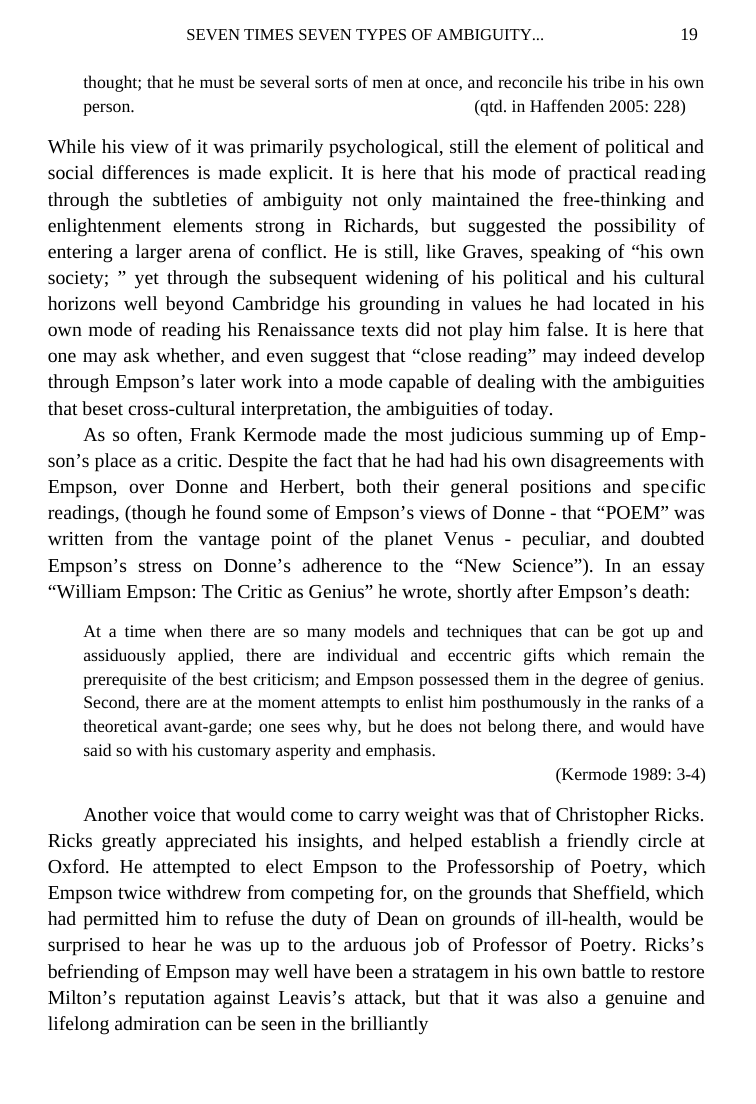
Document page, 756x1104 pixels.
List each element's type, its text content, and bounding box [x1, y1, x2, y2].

text While his view of it was primarily psychological, still the element of political and social differences is made explicit. It is here that his mode of practical read­ing through the subtleties of ambiguity not only maintained the free-thinking and enlightenment elements strong in Richards, but suggested the possibility of entering a larger arena of conflict. He is still, like Graves, speaking of “his own society; ” yet through the subsequent widening of his political and his cultural horizons well beyond Cambridge his grounding in values he had located in his own mode of reading his Renaissance texts did not play him false. It is here that one may ask whether, and even suggest that “close reading” may indeed develop through Empson’s later work into a mode capable of dealing with the ambiguities that beset cross-cultural interpretation, the ambiguities of today. [48, 135, 706, 419]
text As so often, Frank Kermode made the most judicious summing up of Emp­son’s place as a critic. Despite the fact that he had had his own disagreements with Empson, over Donne and Herbert, both their general positions and spe­cific readings, (though he found some of Empson’s views of Donne - that “POEM” was written from the vantage point of the planet Venus - peculiar, and doubted Empson’s stress on Donne’s adherence to the “New Science”). In an essay “William Empson: The Critic as Genius” he wrote, shortly after Empson’s death: [48, 423, 706, 602]
text 19 [680, 24, 701, 44]
text SEVEN TIMES SEVEN TYPES OF AMBIGUITY... [186, 25, 560, 44]
text (Kermode 1989: 3-4) [48, 764, 706, 784]
text thought; that he must be several sorts of men at once, and reconcile his tribe in his own person. (qtd. in Haffenden 2005: 228) [83, 72, 706, 117]
text At a time when there are so many models and techniques that can be got up and assiduously applied, there are individual and eccentric gifts which remain the prerequisite of the best criticism; and Empson possessed them in the degree of genius. Second, there are at the moment attempts to enlist him posthumously in the ranks of a theoretical avant-garde; one sees why, but he does not belong there, and would have said so with his customary asperity and emphasis. [83, 620, 706, 761]
text Another voice that would come to carry weight was that of Christopher Ricks. Ricks greatly appreciated his insights, and helped establish a friendly circle at Oxford. He attempted to elect Empson to the Professorship of Po­etry, which Empson twice withdrew from competing for, on the grounds that Sheffield, which had permitted him to refuse the duty of Dean on grounds of ill-health, would be surprised to hear he was up to the arduous job of Professor of Poetry. Ricks’s befriending of Empson may well have been a stratagem in his own battle to restore Milton’s reputation against Leavis’s attack, but that it was also a genuine and lifelong admiration can be seen in the brilliantly [48, 803, 706, 1035]
